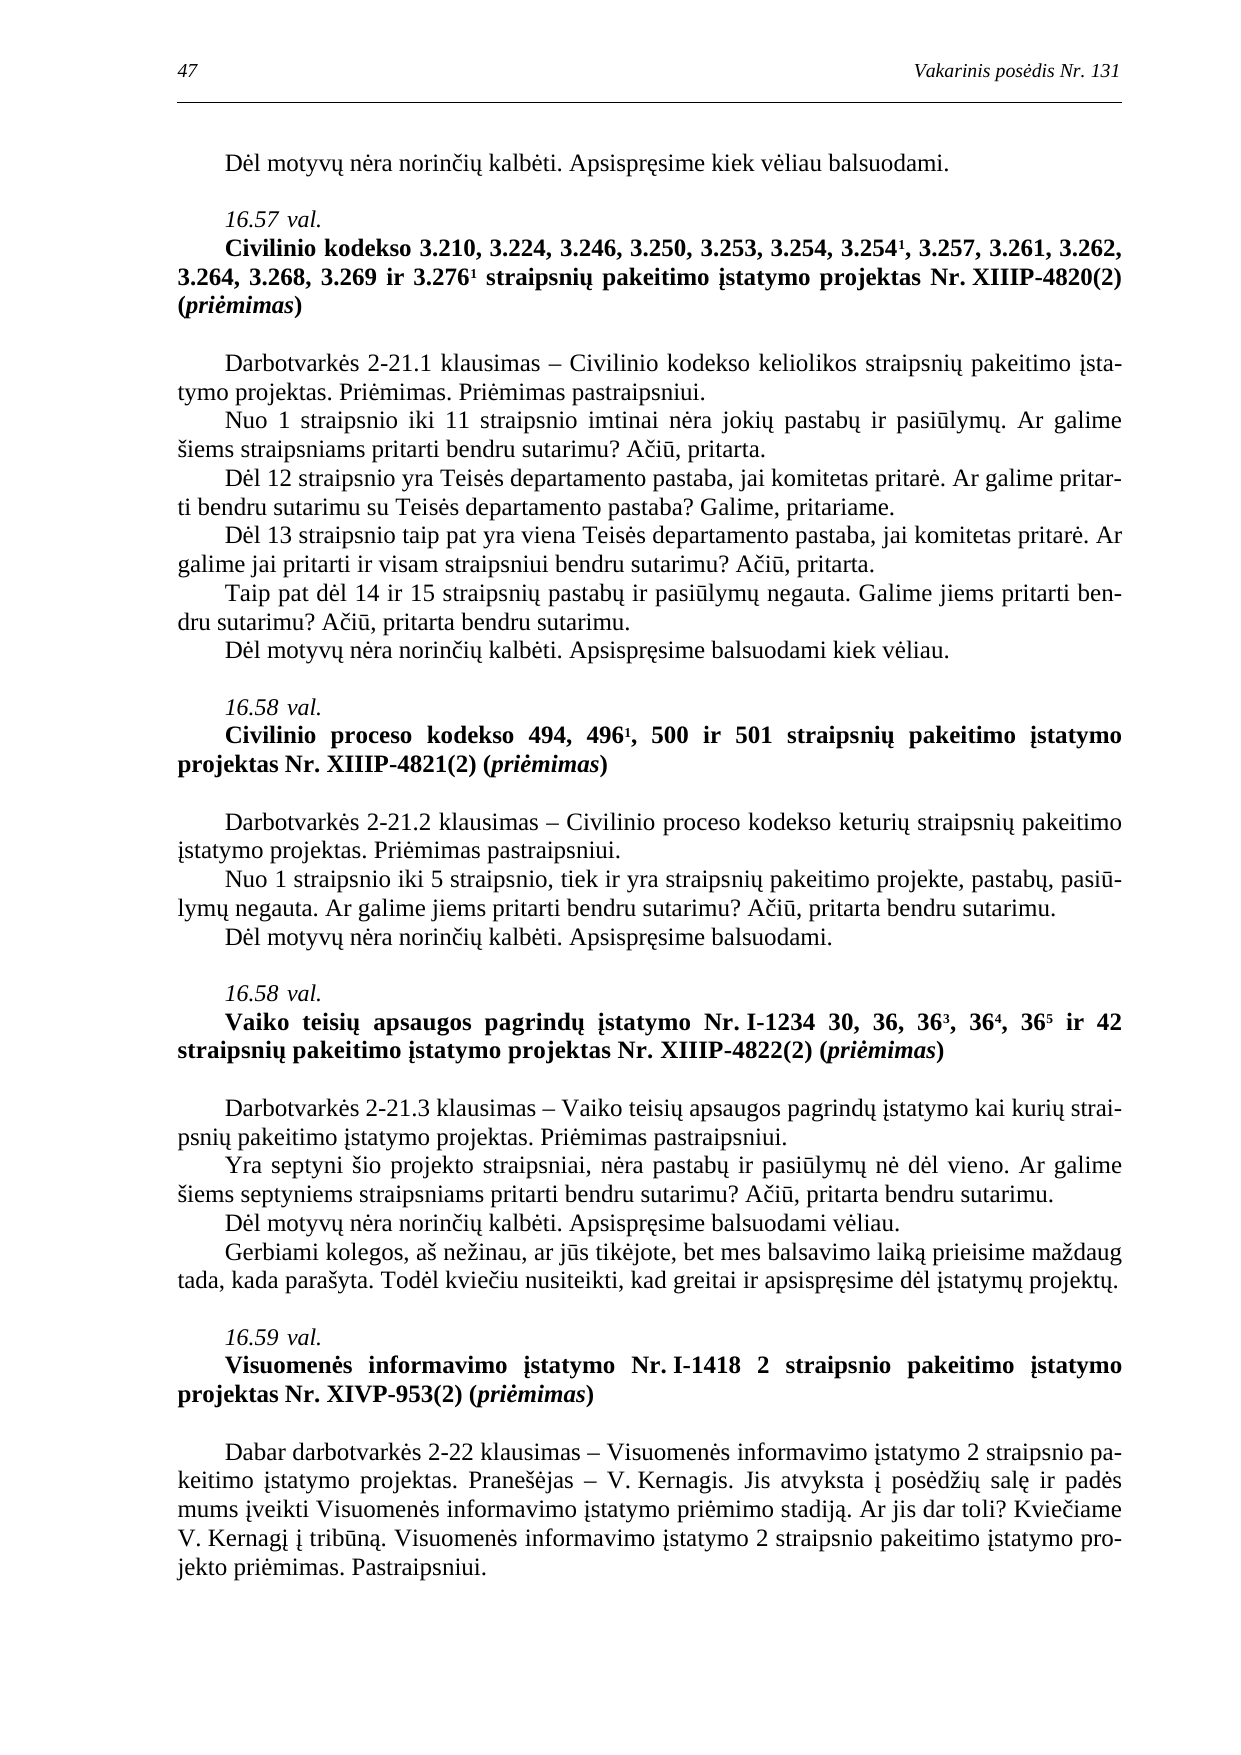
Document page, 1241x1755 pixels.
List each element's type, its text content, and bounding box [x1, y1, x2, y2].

text 16.58 val. [224, 693, 1122, 720]
text Ci­vi­li­nio pro­ce­so ko­dek­so 494, 4961, 500 ir 501 straips­nių pa­kei­ti­mo įsta­ty­mo projek­tas Nr. XIIIP-4821(2) (pri­ėmi­mas) [177, 720, 1122, 778]
text 16.58 val. [224, 979, 1122, 1007]
text Dėl mo­ty­vų nė­ra no­rin­čių kal­bė­ti. Ap­si­sprę­si­me bal­suo­da­mi vė­liau. [177, 1208, 1122, 1237]
text Dar­bo­tvarkės 2-21.3 klau­si­mas – Vai­ko tei­sių ap­sau­gos pa­grin­dų įsta­ty­mo kai ku­rių strai­ps­nių pa­kei­ti­mo įsta­ty­mo pro­jek­tas. Pri­ėmi­mas pa­straips­niui. [177, 1093, 1122, 1151]
text Nuo 1 straips­nio iki 5 straips­nio, tiek ir yra straips­nių pa­kei­ti­mo pro­jek­te, pa­sta­bų, pa­siū­ly­mų ne­gau­ta. Ar ga­li­me jiems pri­tar­ti ben­dru su­ta­ri­mu? Ačiū, pri­tar­ta ben­dru su­ta­ri­mu. [177, 864, 1122, 922]
text Dėl 12 straips­nio yra Tei­sės de­par­ta­men­to pa­sta­ba, jai ko­mi­te­tas pri­ta­rė. Ar ga­li­me pri­tar­ti ben­dru su­ta­ri­mu su Tei­sės de­par­ta­men­to pa­sta­ba? Ga­li­me, pri­ta­ria­me. [177, 463, 1122, 520]
text Dėl mo­ty­vų nė­ra no­rin­čių kal­bė­ti. Ap­si­sprę­si­me kiek vė­liau bal­suo­da­mi. [177, 148, 1122, 176]
text Nuo 1 straips­nio iki 11 straips­nio im­ti­nai nė­ra jo­kių pa­sta­bų ir pa­siū­ly­mų. Ar ga­li­me šiems straips­niams pri­tar­ti ben­dru su­ta­ri­mu? Ačiū, pri­tar­ta. [177, 405, 1122, 463]
text Ger­bia­mi ko­le­gos, aš ne­ži­nau, ar jūs ti­kė­jo­te, bet mes bal­sa­vi­mo lai­ką pri­ei­si­me maž­daug ta­da, ka­da pa­ra­šy­ta. To­dėl kvie­čiu nu­si­teik­ti, kad grei­tai ir ap­si­sprę­si­me dėl įsta­ty­mų pro­jek­tų. [177, 1237, 1122, 1294]
text Dar­bo­tvarkės 2-21.1 klau­si­mas – Ci­vi­li­nio ko­dek­so keliolikos straips­nių pa­kei­ti­mo įsta­ty­mo pro­jek­tas. Pri­ėmi­mas. Pri­ėmi­mas pa­straips­niui. [177, 348, 1122, 405]
text Taip pat dėl 14 ir 15 straips­nių pa­sta­bų ir pa­siū­ly­mų ne­gau­ta. Ga­li­me jiems pri­tar­ti ben­dru su­ta­ri­mu? Ačiū, pri­tar­ta ben­dru su­ta­ri­mu. [177, 578, 1122, 635]
text Da­bar dar­bo­tvarkės 2-22 klau­si­mas – Vi­suo­me­nės in­for­ma­vi­mo įsta­ty­mo 2 straips­nio pa­kei­ti­mo įsta­ty­mo pro­jek­tas. Pra­ne­šė­jas – V. Ker­na­gis. Jis at­vyks­ta į po­sė­džių sa­lę ir pa­dės mums įveik­ti Vi­suo­me­nės in­for­ma­vi­mo įsta­ty­mo pri­ėmi­mo sta­di­ją. Ar jis dar to­li? Kvie­čia­me V. Ker­na­gį į tri­bū­ną. Vi­suo­me­nės in­for­ma­vi­mo įsta­ty­mo 2 straips­nio pa­kei­ti­mo įsta­ty­mo pro­jek­to pri­ėmi­mas. Pa­straips­niui. [177, 1437, 1122, 1581]
text Dėl mo­ty­vų nė­ra no­rin­čių kal­bė­ti. Ap­si­sprę­si­me bal­suo­da­mi kiek vė­liau. [177, 635, 1122, 664]
text Yra sep­ty­ni šio pro­jek­to straips­niai, nė­ra pa­sta­bų ir pa­siū­ly­mų nė dėl vie­no. Ar ga­li­me šiems sep­ty­niems straips­niams pri­tar­ti ben­dru su­ta­ri­mu? Ačiū, pri­tar­ta ben­dru su­ta­ri­mu. [177, 1151, 1122, 1208]
text Ci­vi­li­nio ko­dek­so 3.210, 3.224, 3.246, 3.250, 3.253, 3.254, 3.2541, 3.257, 3.261, 3.262, 3.264, 3.268, 3.269 ir 3.2761 straips­nių pa­kei­ti­mo įsta­ty­mo pro­jek­tas Nr. XIIIP-4820(2) (pri­ėmi­mas) [177, 233, 1122, 319]
text 16.59 val. [224, 1323, 1122, 1351]
text Dėl 13 straips­nio taip pat yra vie­na Tei­sės de­par­ta­men­to pa­sta­ba, jai ko­mi­te­tas pri­ta­rė. Ar ga­li­me jai pri­tar­ti ir vi­sam straips­niui ben­dru su­ta­ri­mu? Ačiū, pri­tar­ta. [177, 520, 1122, 578]
text Vai­ko tei­sių ap­sau­gos pa­grin­dų įsta­ty­mo Nr. I-1234 30, 36, 363, 364, 365 ir 42 straipsnių pa­kei­ti­mo įsta­ty­mo pro­jek­tas Nr. XIIIP-4822(2) (pri­ėmi­mas) [177, 1007, 1122, 1064]
text Vi­suo­me­nės in­for­ma­vi­mo įsta­ty­mo Nr. I-1418 2 straips­nio pa­kei­ti­mo įsta­ty­mo projek­tas Nr. XIVP-953(2) (pri­ėmi­mas) [177, 1351, 1122, 1408]
text Dėl mo­ty­vų nė­ra no­rin­čių kal­bė­ti. Ap­si­sprę­si­me bal­suo­da­mi. [177, 922, 1122, 950]
text Dar­bo­tvarkės 2-21.2 klau­si­mas – Ci­vi­li­nio pro­ce­so ko­dek­so ke­tu­rių straips­nių pa­kei­ti­mo įsta­ty­mo pro­jek­tas. Pri­ėmi­mas pa­straips­niui. [177, 807, 1122, 864]
text 16.57 val. [224, 205, 1122, 233]
